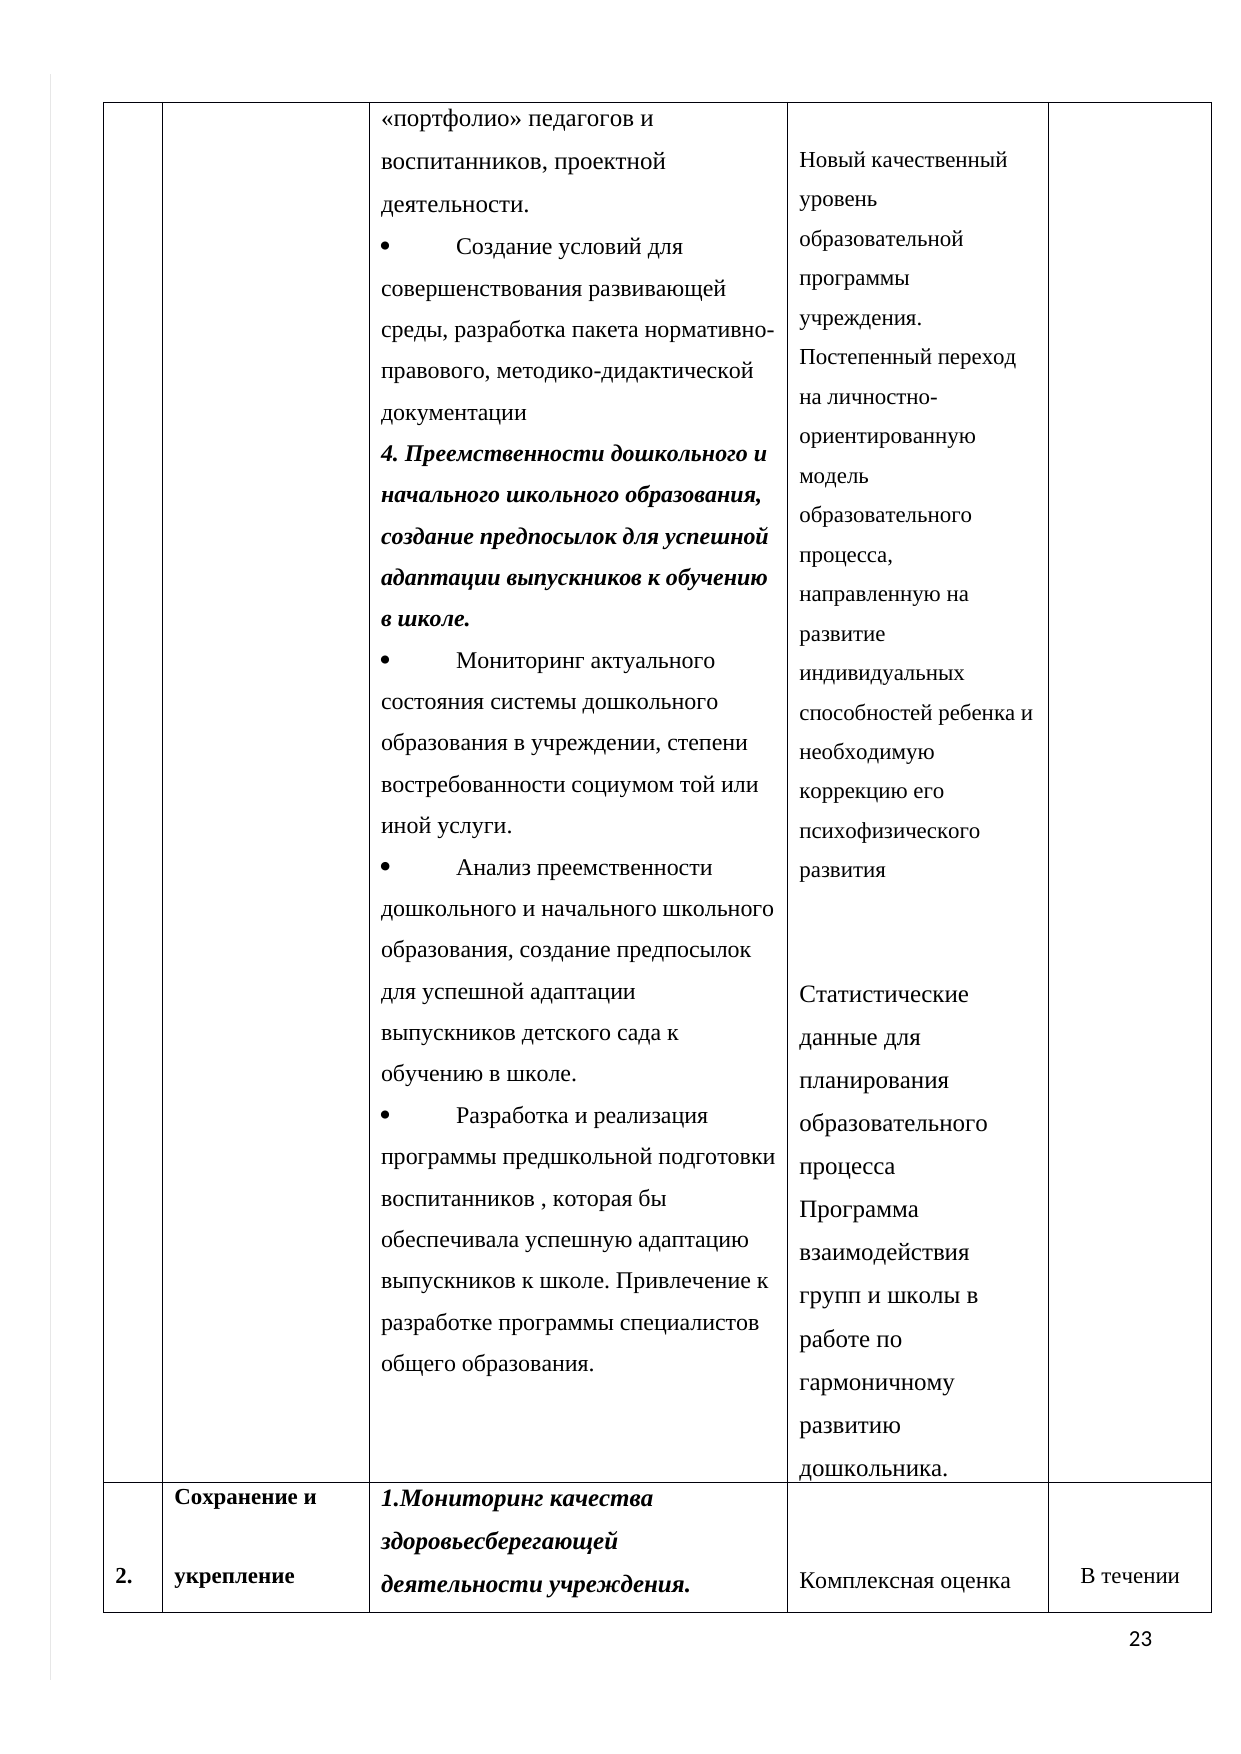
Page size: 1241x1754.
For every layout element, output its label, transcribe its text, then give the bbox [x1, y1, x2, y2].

table_cell В течении [1049, 1483, 1211, 1612]
table_cell 1.Мониторинг качества здоровьесберегающей деятельности учреждения. Совершенствование структуры и внедрение в практику работы индивидуальных маршрутов здоровья, дифференцированных программ поддержания и укрепления здоровья детей раннего и дошкольного возраста. 2. Создание условий для оптимизации здоровьесберегающей деятельности Организация распространения положительного опыта здоровьесберегающей деятельности учреждения и семей воспитанников в процессе работы консультаций специалистов детского сада. Расширение спектра предоставляемых оздоровительных услуг, валеологическое образование семьи, формирование культуры здорового образа жизни. Разработка и реализация комплексной программы профилактики возникновения у воспитанников вредных привычек, формирования у них культуры здоровья. Обобщение опыта работы дошкольного учреждения в вопросах приобщения детей и взрослых к культуре здоровья через систематический выпуск тематических выставок, стенгазет. Реализация системы мероприятий, направленных на укрепление здоровья, снижения заболеваемости сотрудников детского сада. [370, 1483, 787, 1612]
table_cell 2. [104, 1483, 162, 1612]
table_cell Новый качественный уровень образовательной программы учреждения. Постепенный переход на личностно-ориентированную модель образовательного процесса, направленную на развитие индивидуальных способностей ребенка и необходимую коррекцию его психофизического развития Статистические данные для планирования образовательного процесса Программа взаимодействия групп и школы в работе по гармоничному развитию дошкольника. [788, 103, 1048, 1482]
table_cell Сохранение и укрепление [163, 1483, 369, 1612]
table_cell Комплексная оценка [788, 1483, 1048, 1612]
table_cell «портфолио» педагогов и воспитанников, проектной деятельности. Создание условий для совершенствования развивающей среды, разработка пакета нормативно-правового, методико-дидактической документации 4. Преемственности дошкольного и начального школьного образования, создание предпосылок для успешной адаптации выпускников к обучению в школе. Мониторинг актуального состояния системы дошкольного образования в учреждении, степени востребованности социумом той или иной услуги. Анализ преемственности дошкольного и начального школьного образования, создание предпосылок для успешной адаптации выпускников детского сада к обучению в школе. Разработка и реализация программы предшкольной подготовки воспитанников , которая бы обеспечивала успешную адаптацию выпускников к школе. Привлечение к разработке программы специалистов общего образования. [370, 103, 787, 1482]
table_cell [104, 103, 162, 1482]
table_cell [1049, 103, 1211, 1482]
table_cell [163, 103, 369, 1482]
